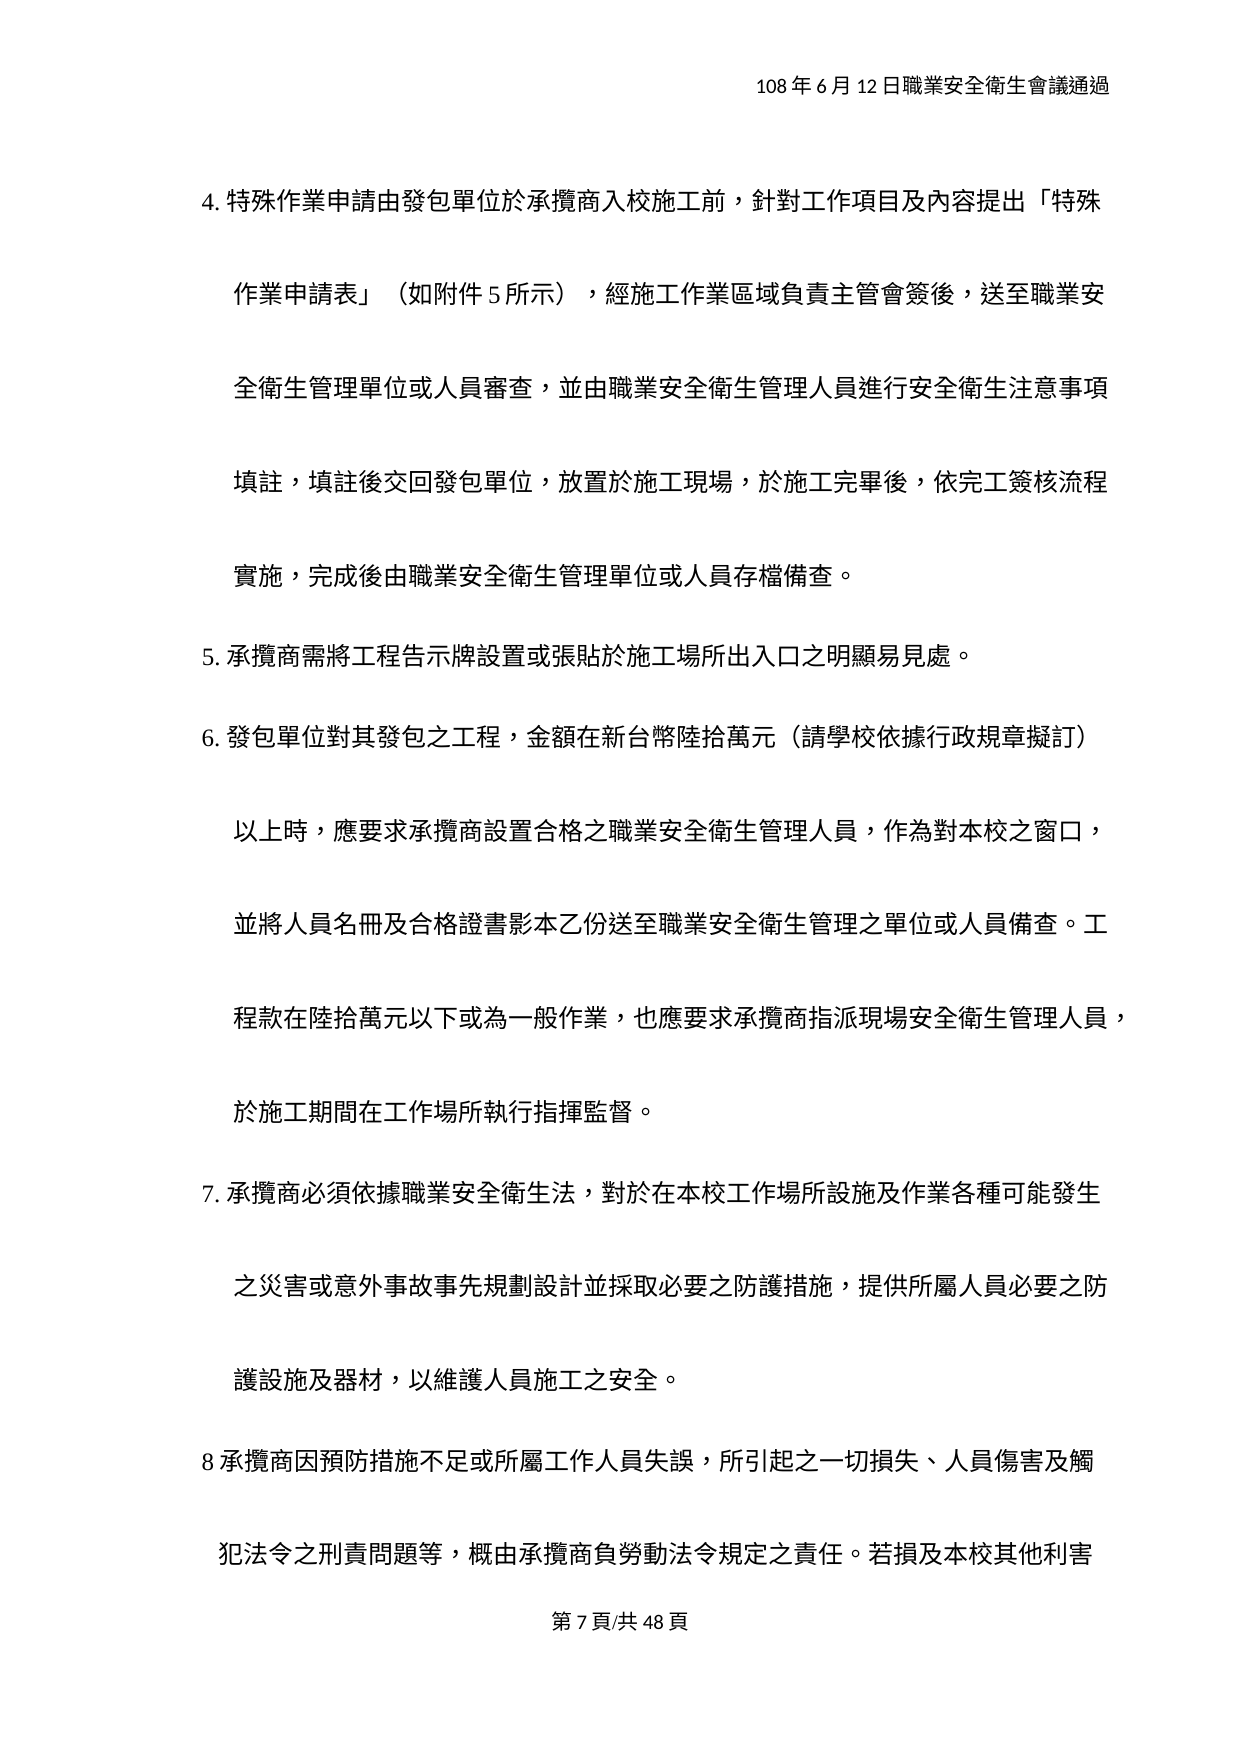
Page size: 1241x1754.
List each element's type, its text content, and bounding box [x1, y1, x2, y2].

text 8承攬商因預防措施不足或所屬工作人員失誤，所引起之一切損失、人員傷害及觸犯法令之刑責問題等，概由承攬商負勞動法令規定之責任。若損及本校其他利害 [201, 1418, 1110, 1574]
text 5. 承攬商需將工程告示牌設置或張貼於施工場所出入口之明顯易見處。 [202, 613, 1110, 676]
text 6. 發包單位對其發包之工程，金額在新台幣陸拾萬元（請學校依據行政規章擬訂）以上時，應要求承攬商設置合格之職業安全衛生管理人員，作為對本校之窗口，並將人員名冊及合格證書影本乙份送至職業安全衛生管理之單位或人員備查。工程款在陸拾萬元以下或為一般作業，也應要求承攬商指派現場安全衛生管理人員，於施工期間在工作場所執行指揮監督。 [201, 694, 1110, 1131]
text 7. 承攬商必須依據職業安全衛生法，對於在本校工作場所設施及作業各種可能發生之災害或意外事故事先規劃設計並採取必要之防護措施，提供所屬人員必要之防護設施及器材，以維護人員施工之安全。 [201, 1149, 1110, 1399]
text 4. 特殊作業申請由發包單位於承攬商入校施工前，針對工作項目及內容提出「特殊作業申請表」（如附件5所示），經施工作業區域負責主管會簽後，送至職業安全衛生管理單位或人員審查，並由職業安全衛生管理人員進行安全衛生注意事項填註，填註後交回發包單位，放置於施工現場，於施工完畢後，依完工簽核流程實施，完成後由職業安全衛生管理單位或人員存檔備查。 [201, 158, 1110, 595]
